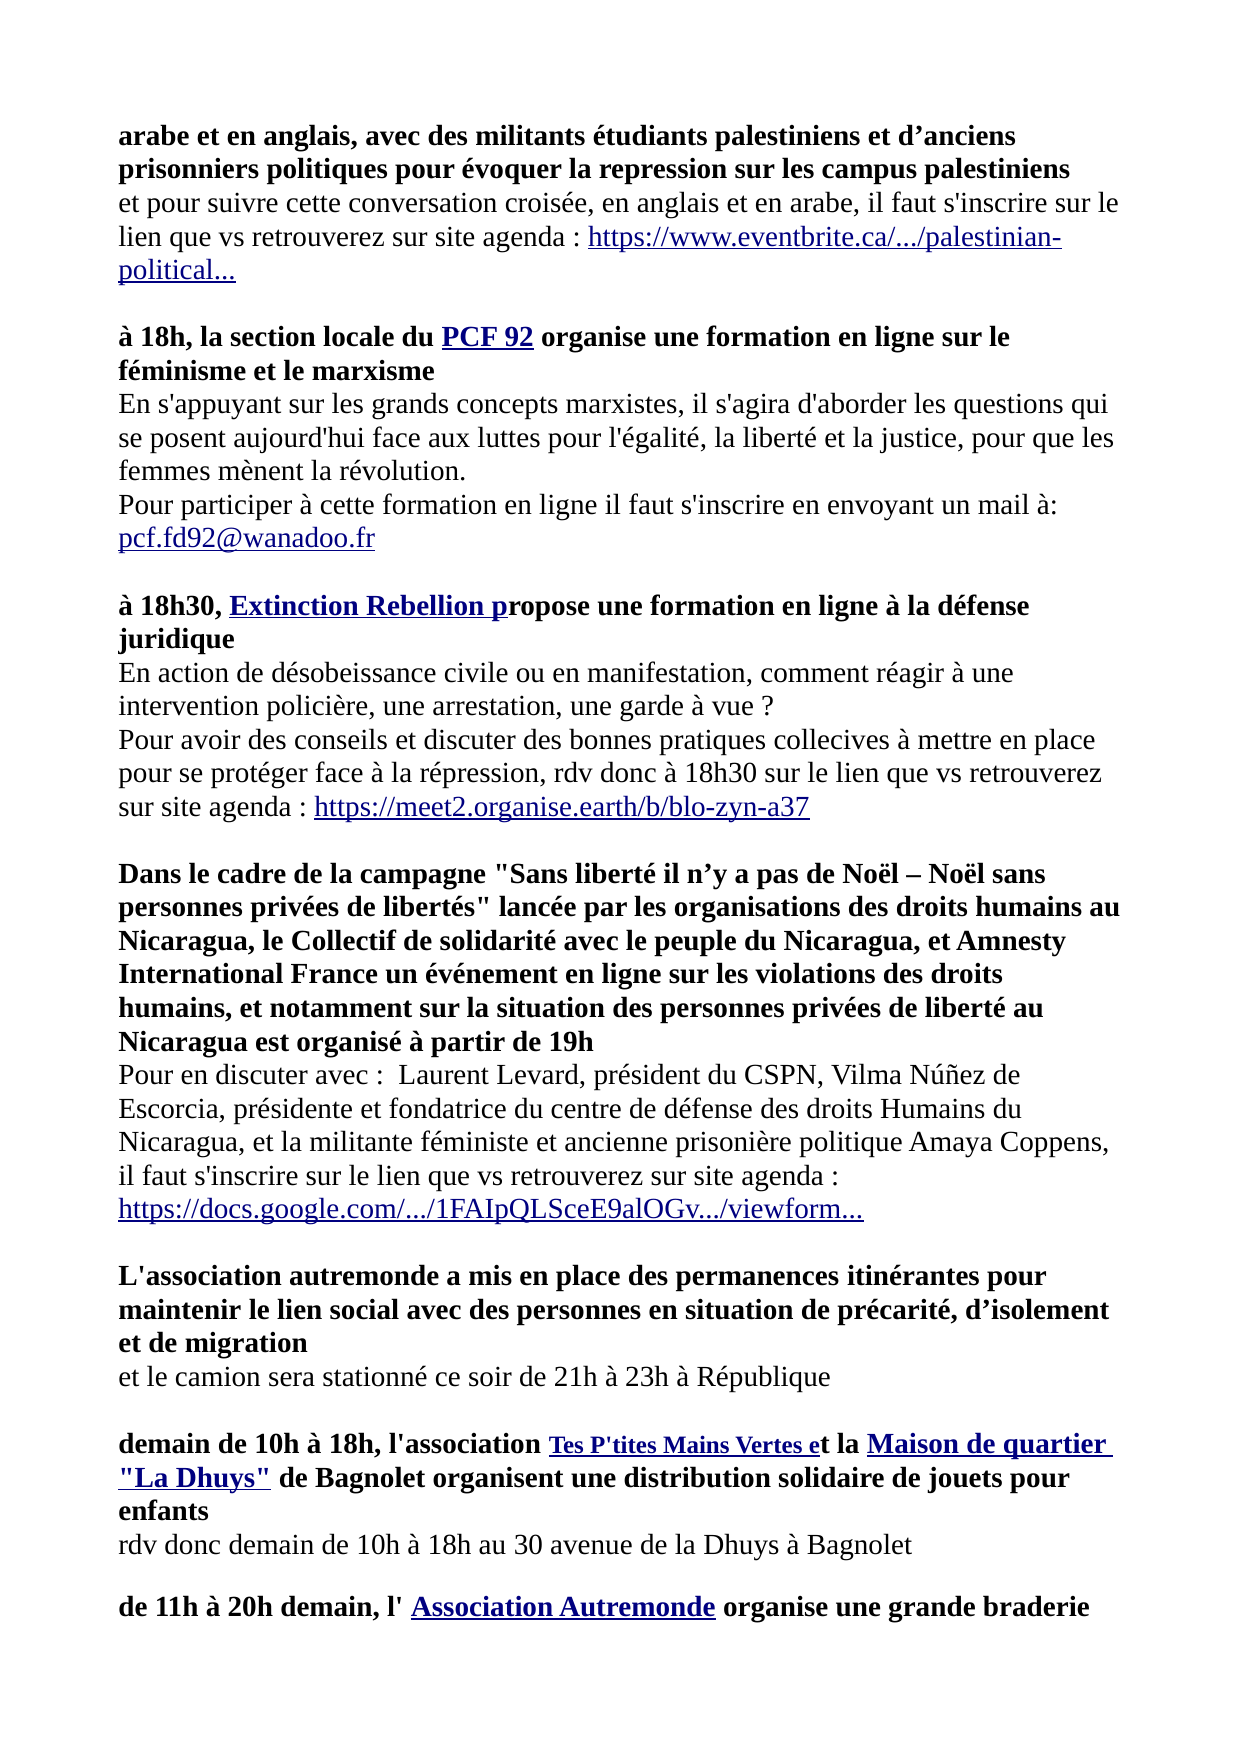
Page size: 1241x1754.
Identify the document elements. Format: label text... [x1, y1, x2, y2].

text demain de 10h à 18h, l'association Tes P'tites Mains Vertes et la Maison de quartier "La Dhuys" de Bagnolet organisent une distribution solidaire de jouets pour enfants [118, 1426, 1122, 1527]
text Pour en discuter avec : Laurent Levard, président du CSPN, Vilma Núñez de Escorcia, présidente et fondatrice du centre de défense des droits Humains du Nicaragua, et la militante féministe et ancienne prisonière politique Amaya Coppens, il faut s'inscrire sur le lien que vs retrouverez sur site agenda : https://docs.google.com/.../1FAIpQLSceE9alOGv.../viewform... [118, 1057, 1122, 1225]
text Pour participer à cette formation en ligne il faut s'inscrire en envoyant un mail à: pcf.fd92@wanadoo.fr [118, 487, 1122, 554]
text En s'appuyant sur les grands concepts marxistes, il s'agira d'aborder les questions qui se posent aujourd'hui face aux luttes pour l'égalité, la liberté et la justice, pour que les femmes mènent la révolution. [118, 386, 1122, 487]
text Pour avoir des conseils et discuter des bonnes pratiques collecives à mettre en place pour se protéger face à la répression, rdv donc à 18h30 sur le lien que vs retrouverez sur site agenda : https://meet2.organise.earth/b/blo-zyn-a37 [118, 722, 1122, 822]
text à 18h30, Extinction Rebellion propose une formation en ligne à la défense juridique En action de désobeissance civile ou en manifestation, comment réagir à une intervention policière, une arrestation, une garde à vue ? [118, 588, 1122, 722]
text et pour suivre cette conversation croisée, en anglais et en arabe, il faut s'inscrire sur le lien que vs retrouverez sur site agenda : https://www.eventbrite.ca/.../palestinian-political... [118, 185, 1122, 286]
text rdv donc demain de 10h à 18h au 30 avenue de la Dhuys à Bagnolet [118, 1527, 1122, 1560]
text de 11h à 20h demain, l' Association Autremonde organise une grande braderie [118, 1589, 1122, 1623]
text à 18h, la section locale du PCF 92 organise une formation en ligne sur le féminisme et le marxisme [118, 319, 1122, 386]
text L'association autremonde a mis en place des permanences itinérantes pour maintenir le lien social avec des personnes en situation de précarité, d’isolement et de migration [118, 1258, 1122, 1359]
text arabe et en anglais, avec des militants étudiants palestiniens et d’anciens prisonniers politiques pour évoquer la repression sur les campus palestiniens [118, 118, 1122, 185]
text Dans le cadre de la campagne "Sans liberté il n’y a pas de Noël – Noël sans personnes privées de libertés" lancée par les organisations des droits humains au Nicaragua, le Collectif de solidarité avec le peuple du Nicaragua, et Amnesty International France un événement en ligne sur les violations des droits humains, et notamment sur la situation des personnes privées de liberté au Nicaragua est organisé à partir de 19h [118, 822, 1122, 1057]
text et le camion sera stationné ce soir de 21h à 23h à République [118, 1359, 1122, 1393]
